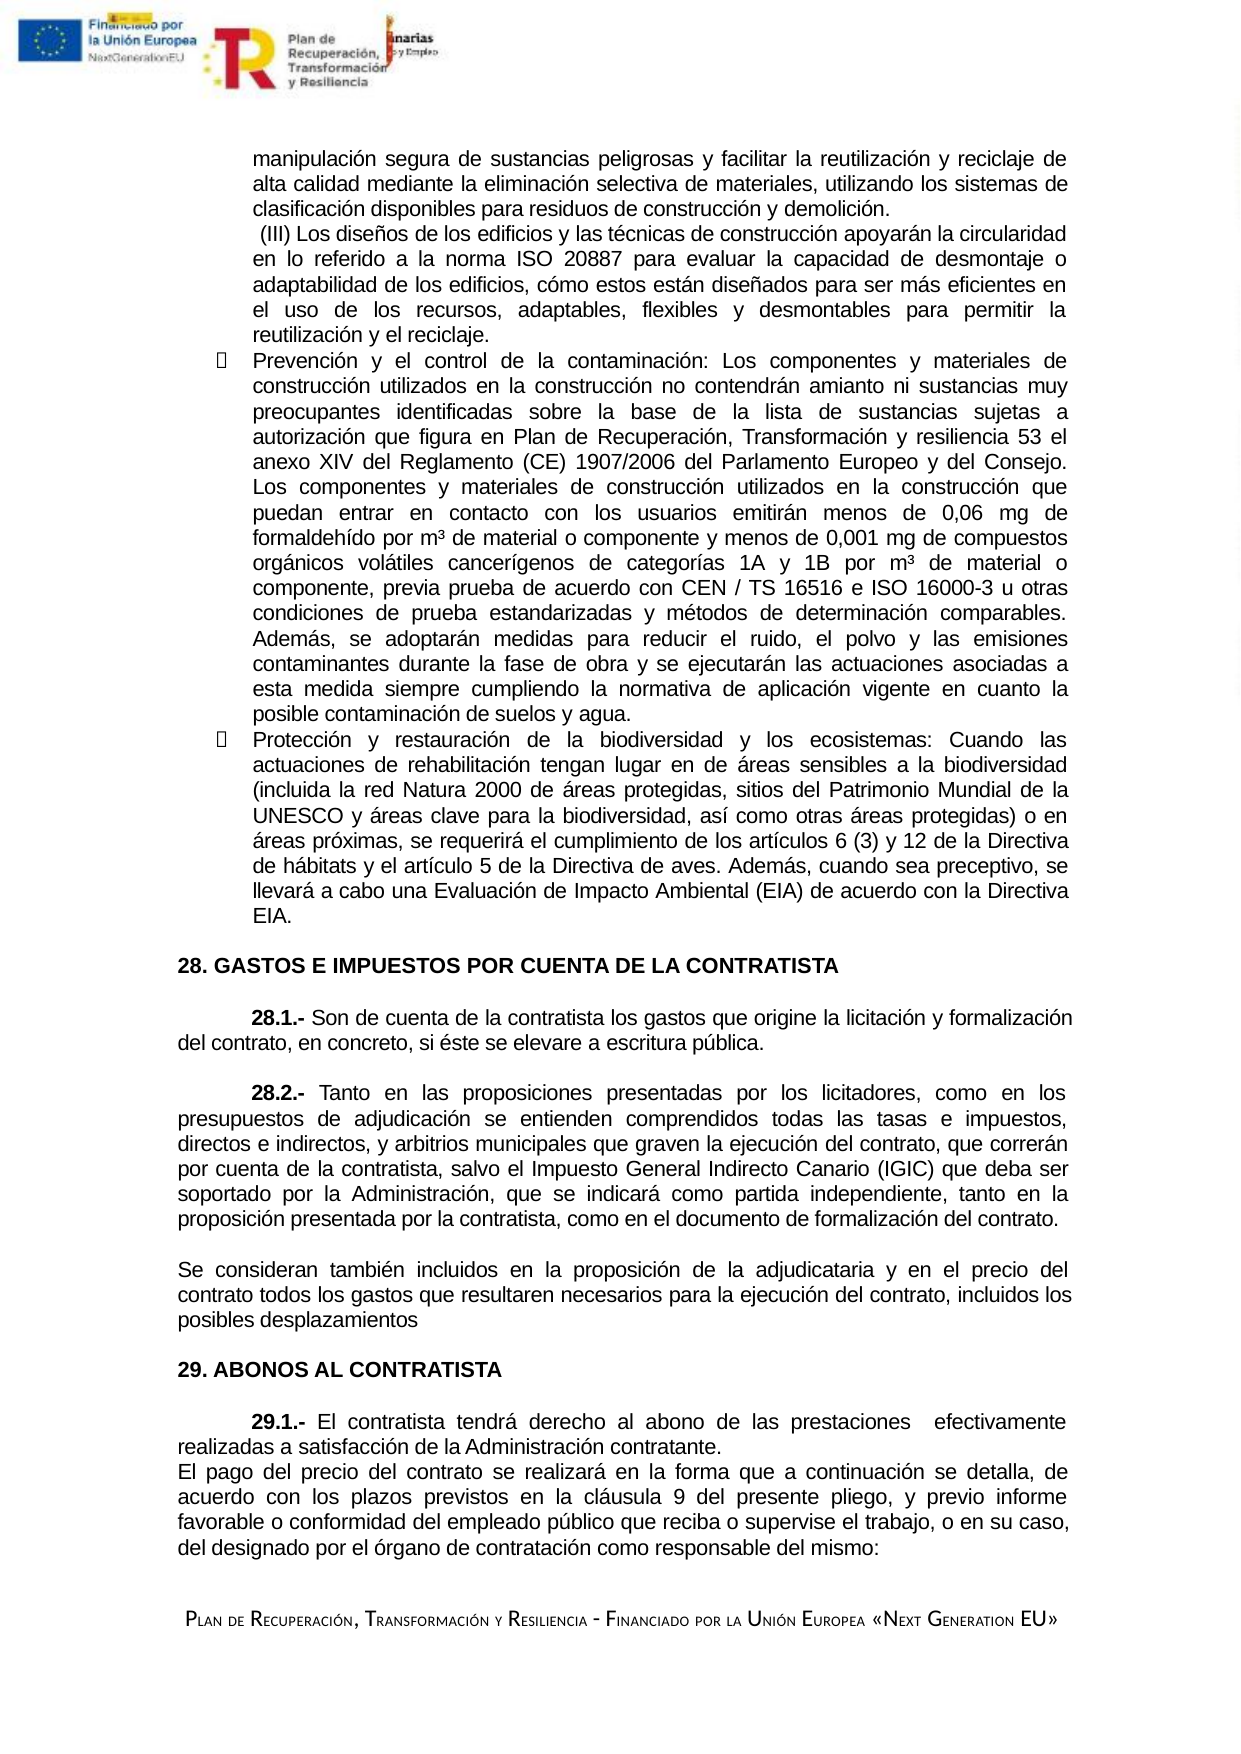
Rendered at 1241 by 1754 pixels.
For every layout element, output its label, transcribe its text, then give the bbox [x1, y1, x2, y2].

text PLAN DE RECUPERACIÓN, TRANSFORMACIÓN Y RESILIENCIA - FINANCIADO POR LA UNIÓN EUROPEA «NEXT GENERATION EU» [185, 1604, 1083, 1632]
text actuaciones de rehabilitación tengan lugar en de áreas sensibles a la biodiversidad [252, 753, 1088, 778]
text  [215, 347, 250, 374]
text presupuestos de adjudicación se entienden comprendidos todas las tasas e impuestos, [177, 1106, 1088, 1131]
text realizadas a satisfacción de la Administración contratante. [177, 1435, 747, 1459]
text (III) Los diseños de los edificios y las técnicas de construcción apoyarán la circularidad [259, 222, 1088, 247]
text contrato todos los gastos que resultaren necesarios para la ejecución del contrato, incluidos los [177, 1283, 1088, 1307]
text 29. ABONOS AL CONTRATISTA [177, 1358, 533, 1382]
text soportado por la Administración, que se indicará como partida independiente, tanto en la [177, 1182, 1088, 1207]
text 28.1.- Son de cuenta de la contratista los gastos que origine la licitación y formalización [251, 1006, 1088, 1030]
text construcción utilizados en la construcción no contendrán amianto ni sustancias muy [252, 374, 1088, 399]
text posibles desplazamientos [177, 1308, 1088, 1332]
text El pago del precio del contrato se realizará en la forma que a continuación se detalla, de [177, 1460, 1088, 1484]
text el uso de los recursos, adaptables, flexibles y desmontables para permitir la [252, 298, 1088, 322]
text directos e indirectos, y arbitrios municipales que graven la ejecución del contrato, que correrán [177, 1132, 1088, 1156]
text adaptabilidad de los edificios, cómo estos están diseñados para ser más eficientes en [252, 272, 1088, 297]
text condiciones de prueba estandarizadas y métodos de determinación comparables. [252, 601, 1088, 626]
text 29.1.- El contratista tendrá derecho al abono de las prestaciones efectivamente [251, 1409, 1088, 1434]
text  [215, 726, 250, 752]
text contaminantes durante la fase de obra y se ejecutarán las actuaciones asociadas a [252, 652, 1088, 676]
text alta calidad mediante la eliminación selectiva de materiales, utilizando los sistemas de [252, 172, 1088, 196]
text áreas próximas, se requerirá el cumplimiento de los artículos 6 (3) y 12 de la Directiva [252, 829, 1088, 853]
text por cuenta de la contratista, salvo el Impuesto General Indirecto Canario (IGIC) que deba ser [177, 1157, 1088, 1181]
text preocupantes identificadas sobre la base de la lista de sustancias sujetas a [252, 399, 1088, 424]
text Protección y restauración de la biodiversidad y los ecosistemas: Cuando las [252, 728, 1088, 752]
text (incluida la red Natura 2000 de áreas protegidas, sitios del Patrimonio Mundial de la [252, 778, 1088, 803]
text clasificación disponibles para residuos de construcción y demolición. [252, 197, 1088, 221]
text anexo XIV del Reglamento (CE) 1907/2006 del Parlamento Europeo y del Consejo. [252, 450, 1088, 474]
text 28.2.- Tanto en las proposiciones presentadas por los licitadores, como en los [251, 1081, 1088, 1106]
text EIA. [252, 904, 1088, 929]
text 28. GASTOS E IMPUESTOS POR CUENTA DE LA CONTRATISTA [177, 954, 872, 979]
text UNESCO y áreas clave para la biodiversidad, así como otras áreas protegidas) o en [252, 803, 1088, 828]
text componente, previa prueba de acuerdo con CEN / TS 16516 e ISO 16000-3 u otras [252, 576, 1088, 601]
text proposición presentada por la contratista, como en el documento de formalización del contrato. [177, 1207, 1088, 1232]
text favorable o conformidad del empleado público que reciba o supervise el trabajo, o en su caso, [177, 1510, 1088, 1535]
text puedan entrar en contacto con los usuarios emitirán menos de 0,06 mg de [252, 500, 1088, 525]
text Se consideran también incluidos en la proposición de la adjudicataria y en el precio del [177, 1257, 1088, 1282]
text del contrato, en concreto, si éste se elevare a escritura pública. [177, 1031, 788, 1055]
text manipulación segura de sustancias peligrosas y facilitar la reutilización y reciclaje de [252, 146, 1088, 171]
text acuerdo con los plazos previstos en la cláusula 9 del presente pliego, y previo informe [177, 1485, 1088, 1509]
text autorización que figura en Plan de Recuperación, Transformación y resiliencia 53 el [252, 425, 1088, 449]
text Prevención y el control de la contaminación: Los componentes y materiales de [252, 349, 1088, 374]
text llevará a cabo una Evaluación de Impacto Ambiental (EIA) de acuerdo con la Directiva [252, 879, 1088, 904]
text formaldehído por m³ de material o componente y menos de 0,001 mg de compuestos [252, 526, 1088, 550]
text orgánicos volátiles cancerígenos de categorías 1A y 1B por m³ de material o [252, 551, 1088, 575]
text posible contaminación de suelos y agua. [252, 702, 1088, 727]
text del designado por el órgano de contratación como responsable del mismo: [177, 1535, 1088, 1560]
text de hábitats y el artículo 5 de la Directiva de aves. Además, cuando sea preceptivo, se [252, 854, 1088, 878]
text Además, se adoptarán medidas para reducir el ruido, el polvo y las emisiones [252, 626, 1088, 651]
text esta medida siempre cumpliendo la normativa de aplicación vigente en cuanto la [252, 677, 1088, 701]
text en lo referido a la norma ISO 20887 para evaluar la capacidad de desmontaje o [252, 247, 1088, 272]
text reutilización y el reciclaje. [252, 323, 1088, 347]
text Los componentes y materiales de construcción utilizados en la construcción que [252, 475, 1088, 500]
